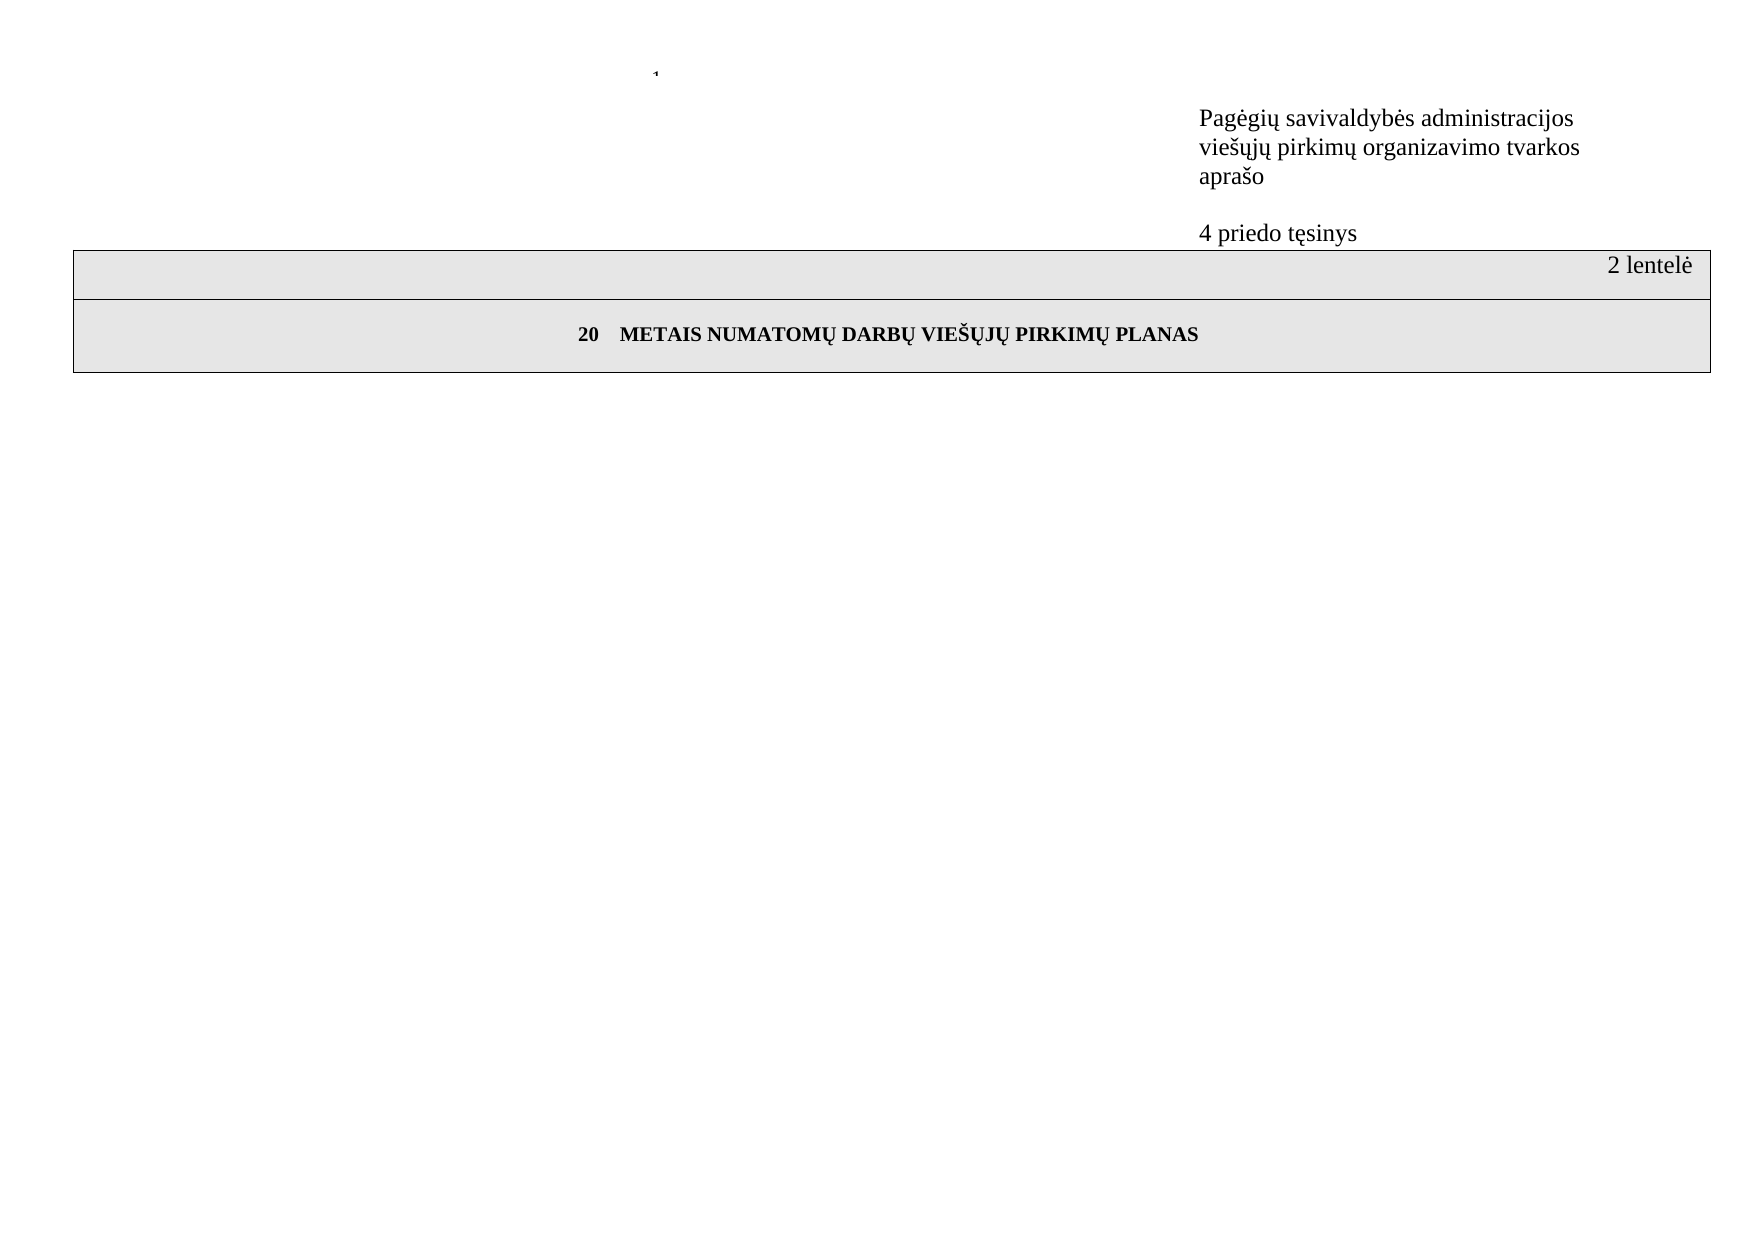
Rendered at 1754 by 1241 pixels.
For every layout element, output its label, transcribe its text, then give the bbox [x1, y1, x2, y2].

text viešųjų pirkimų organizavimo tvarkos aprašo [1199, 132, 1636, 190]
text 4 priedo tęsinys [1199, 218, 1636, 247]
text Pagėgių savivaldybės administracijos [1199, 103, 1636, 132]
table_header 2 lentelė [74, 251, 1710, 299]
table_cell 20 METAIS NUMATOMŲ DARBŲ VIEŠŲJŲ PIRKIMŲ PLANAS [74, 300, 1710, 372]
